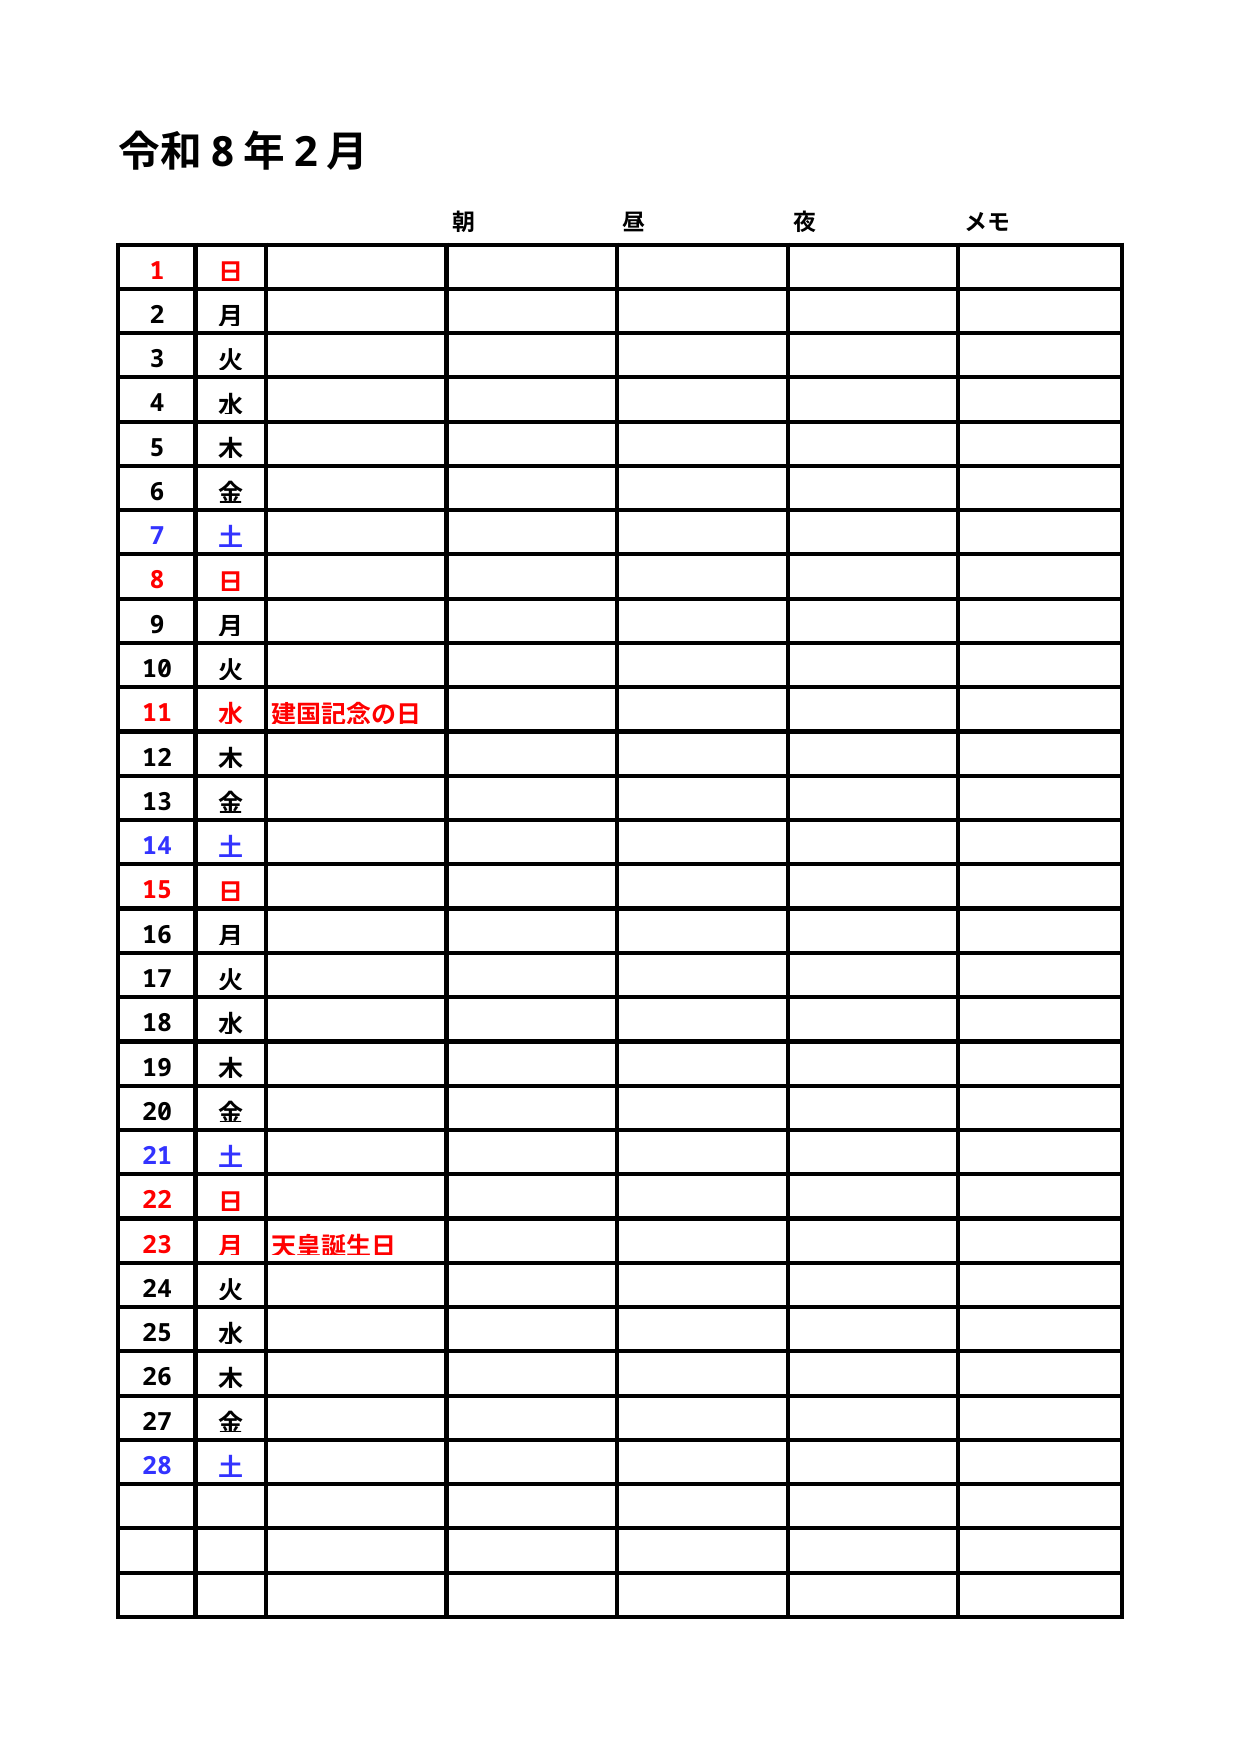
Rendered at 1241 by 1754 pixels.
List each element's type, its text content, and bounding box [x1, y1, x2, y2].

table_cell [619, 1575, 786, 1615]
table_cell [449, 1353, 615, 1393]
table_cell [619, 379, 786, 419]
table_cell [960, 1176, 1120, 1216]
table_cell [268, 1309, 444, 1349]
table_cell [619, 291, 786, 331]
table_cell [268, 734, 444, 774]
table_cell 9 [120, 601, 193, 641]
table_cell [619, 247, 786, 287]
table_cell [790, 379, 956, 419]
table_cell [268, 1442, 444, 1482]
table_cell [790, 1442, 956, 1482]
table_cell [960, 379, 1120, 419]
table_cell [449, 1132, 615, 1172]
table_cell [268, 424, 444, 464]
table_cell 金 [198, 778, 264, 818]
table_cell 14 [120, 822, 193, 862]
table_cell 18 [120, 999, 193, 1039]
table_cell [449, 1309, 615, 1349]
table_cell [268, 911, 444, 951]
table_cell [449, 689, 615, 729]
table_cell [790, 866, 956, 906]
table_cell 金 [198, 468, 264, 508]
table_cell 24 [120, 1265, 193, 1305]
table_cell [960, 1132, 1120, 1172]
table_cell 27 [120, 1398, 193, 1438]
table_cell [960, 1575, 1120, 1615]
table_cell 火 [198, 335, 264, 375]
table_cell [449, 645, 615, 685]
table_cell 4 [120, 379, 193, 419]
table_cell [449, 778, 615, 818]
table_cell 月 [198, 1221, 264, 1261]
table_cell [619, 1132, 786, 1172]
table_cell [268, 955, 444, 995]
table_cell [619, 1442, 786, 1482]
table_cell [790, 424, 956, 464]
table_cell [449, 1088, 615, 1128]
table_cell [790, 512, 956, 552]
table_cell [449, 247, 615, 287]
table_cell [268, 1132, 444, 1172]
table_cell 木 [198, 1353, 264, 1393]
table_cell 23 [120, 1221, 193, 1261]
table_cell [619, 734, 786, 774]
table_cell 月 [198, 911, 264, 951]
table_cell 火 [198, 955, 264, 995]
table_cell 木 [198, 424, 264, 464]
table_cell [619, 911, 786, 951]
table_cell [619, 689, 786, 729]
table_cell [268, 601, 444, 641]
table_cell [120, 1575, 193, 1615]
table_cell [960, 556, 1120, 597]
table_cell [268, 1575, 444, 1615]
table_cell 11 [120, 689, 193, 729]
table_cell [449, 379, 615, 419]
table_cell [960, 1486, 1120, 1526]
table_cell [449, 955, 615, 995]
table_cell 木 [198, 1044, 264, 1083]
table_cell [449, 1398, 615, 1438]
table_cell [268, 1353, 444, 1393]
table_cell 13 [120, 778, 193, 818]
table_cell [268, 556, 444, 597]
table_cell 天皇誕生日 [268, 1221, 444, 1261]
table_cell [268, 1176, 444, 1216]
table_cell 8 [120, 556, 193, 597]
table_cell 3 [120, 335, 193, 375]
table_cell [268, 379, 444, 419]
table_cell 5 [120, 424, 193, 464]
table_cell [619, 1265, 786, 1305]
table_header [195, 198, 266, 242]
table_cell [790, 291, 956, 331]
table_cell 日 [198, 556, 264, 597]
table_cell 25 [120, 1309, 193, 1349]
table_cell [790, 778, 956, 818]
table_cell 28 [120, 1442, 193, 1482]
table_cell [268, 1044, 444, 1083]
table_cell [960, 1309, 1120, 1349]
table_cell [790, 1309, 956, 1349]
table_cell [790, 335, 956, 375]
table_cell [268, 1088, 444, 1128]
table_cell [790, 999, 956, 1039]
table_cell [268, 866, 444, 906]
table_cell [790, 689, 956, 729]
table_cell 12 [120, 734, 193, 774]
table_cell [790, 1265, 956, 1305]
table_cell [960, 645, 1120, 685]
table_cell 月 [198, 601, 264, 641]
table_cell [790, 1530, 956, 1571]
table_cell [449, 1486, 615, 1526]
table_cell [619, 1486, 786, 1526]
table_cell 水 [198, 1309, 264, 1349]
table_cell 10 [120, 645, 193, 685]
table_cell [449, 911, 615, 951]
table_cell [619, 999, 786, 1039]
table_cell [268, 822, 444, 862]
table_cell [449, 1265, 615, 1305]
table_cell [619, 778, 786, 818]
table_cell 15 [120, 866, 193, 906]
table_cell 19 [120, 1044, 193, 1083]
table_cell [790, 1398, 956, 1438]
table_cell 7 [120, 512, 193, 552]
table_cell [960, 424, 1120, 464]
table_cell 土 [198, 1442, 264, 1482]
table_cell [790, 822, 956, 862]
table_header 昼 [617, 198, 788, 242]
table_header 朝 [446, 198, 617, 242]
table_cell [619, 1221, 786, 1261]
table_cell [449, 1530, 615, 1571]
table_cell [449, 1176, 615, 1216]
table_cell [619, 1176, 786, 1216]
table_header [118, 198, 195, 242]
table_cell [790, 1353, 956, 1393]
table_cell [449, 291, 615, 331]
table_cell [268, 468, 444, 508]
table_cell [960, 1442, 1120, 1482]
table_header 夜 [788, 198, 958, 242]
table_cell [268, 512, 444, 552]
table_cell [960, 512, 1120, 552]
table_cell [790, 1486, 956, 1526]
table_header メモ [958, 198, 1122, 242]
table_cell [960, 1530, 1120, 1571]
table_cell 17 [120, 955, 193, 995]
table_header [266, 198, 446, 242]
table_cell 火 [198, 1265, 264, 1305]
table_cell [619, 335, 786, 375]
table_cell [449, 822, 615, 862]
table_cell 16 [120, 911, 193, 951]
table_cell 土 [198, 1132, 264, 1172]
table_cell [268, 291, 444, 331]
table_cell [449, 556, 615, 597]
table_cell [790, 645, 956, 685]
table_cell [790, 734, 956, 774]
table_cell [960, 468, 1120, 508]
table_cell 水 [198, 379, 264, 419]
table_cell [960, 247, 1120, 287]
table_cell [790, 1221, 956, 1261]
table_cell [790, 468, 956, 508]
table_cell [268, 1265, 444, 1305]
table_cell [960, 1353, 1120, 1393]
table_cell [619, 822, 786, 862]
table_cell 1 [120, 247, 193, 287]
table_cell [960, 999, 1120, 1039]
table_cell 金 [198, 1398, 264, 1438]
table_cell [619, 1088, 786, 1128]
table_cell [960, 1398, 1120, 1438]
table_cell [619, 1398, 786, 1438]
table_cell [960, 866, 1120, 906]
table_cell [619, 424, 786, 464]
table_cell [960, 335, 1120, 375]
text 令和8年2月 [118, 118, 1122, 179]
table_cell [960, 734, 1120, 774]
table_cell 水 [198, 689, 264, 729]
table_cell [268, 1398, 444, 1438]
table_cell [619, 1353, 786, 1393]
table_cell [268, 335, 444, 375]
table_cell [619, 601, 786, 641]
table_cell [449, 424, 615, 464]
table_cell [619, 468, 786, 508]
table_cell [790, 556, 956, 597]
table_cell [619, 645, 786, 685]
table_cell [790, 1088, 956, 1128]
table_cell [960, 689, 1120, 729]
table_cell 6 [120, 468, 193, 508]
table_cell 21 [120, 1132, 193, 1172]
table_cell [449, 512, 615, 552]
table_cell [790, 247, 956, 287]
table_cell [790, 955, 956, 995]
table_cell 水 [198, 999, 264, 1039]
table_cell [120, 1530, 193, 1571]
table_cell [790, 1176, 956, 1216]
table_cell [619, 955, 786, 995]
table_cell 月 [198, 291, 264, 331]
table_cell [960, 822, 1120, 862]
table_cell [449, 1221, 615, 1261]
table_cell [960, 1088, 1120, 1128]
table_cell [960, 1221, 1120, 1261]
table_cell [619, 866, 786, 906]
table_cell [198, 1575, 264, 1615]
table_cell 日 [198, 1176, 264, 1216]
table_cell 20 [120, 1088, 193, 1128]
table_cell [268, 1530, 444, 1571]
table_cell 金 [198, 1088, 264, 1128]
table_cell 日 [198, 247, 264, 287]
table_cell [449, 601, 615, 641]
table_cell [960, 1265, 1120, 1305]
table_cell [960, 1044, 1120, 1083]
table_cell 土 [198, 512, 264, 552]
table_cell 26 [120, 1353, 193, 1393]
table_cell [268, 778, 444, 818]
table_cell 建国記念の日 [268, 689, 444, 729]
table_cell 火 [198, 645, 264, 685]
table_cell [790, 911, 956, 951]
table_cell 22 [120, 1176, 193, 1216]
table_cell [198, 1530, 264, 1571]
table_cell [619, 1530, 786, 1571]
table_cell [449, 866, 615, 906]
table_cell [120, 1486, 193, 1526]
table_cell [619, 556, 786, 597]
table_cell [449, 1442, 615, 1482]
table_cell 土 [198, 822, 264, 862]
table_cell [449, 734, 615, 774]
table_cell [960, 911, 1120, 951]
table_cell [790, 1044, 956, 1083]
table_cell [268, 1486, 444, 1526]
table_cell [449, 1044, 615, 1083]
table_cell [960, 955, 1120, 995]
table_cell [449, 335, 615, 375]
table_cell [790, 1132, 956, 1172]
table_cell 2 [120, 291, 193, 331]
table_cell 木 [198, 734, 264, 774]
table_cell [198, 1486, 264, 1526]
table_cell [960, 291, 1120, 331]
table_cell [619, 512, 786, 552]
table_cell [449, 1575, 615, 1615]
table_cell [790, 1575, 956, 1615]
table_cell [268, 999, 444, 1039]
table_cell [960, 601, 1120, 641]
table_cell [619, 1044, 786, 1083]
table_cell [960, 778, 1120, 818]
table_cell 日 [198, 866, 264, 906]
table_cell [268, 247, 444, 287]
table_cell [268, 645, 444, 685]
table_cell [619, 1309, 786, 1349]
table_cell [449, 999, 615, 1039]
table_cell [790, 601, 956, 641]
table_cell [449, 468, 615, 508]
